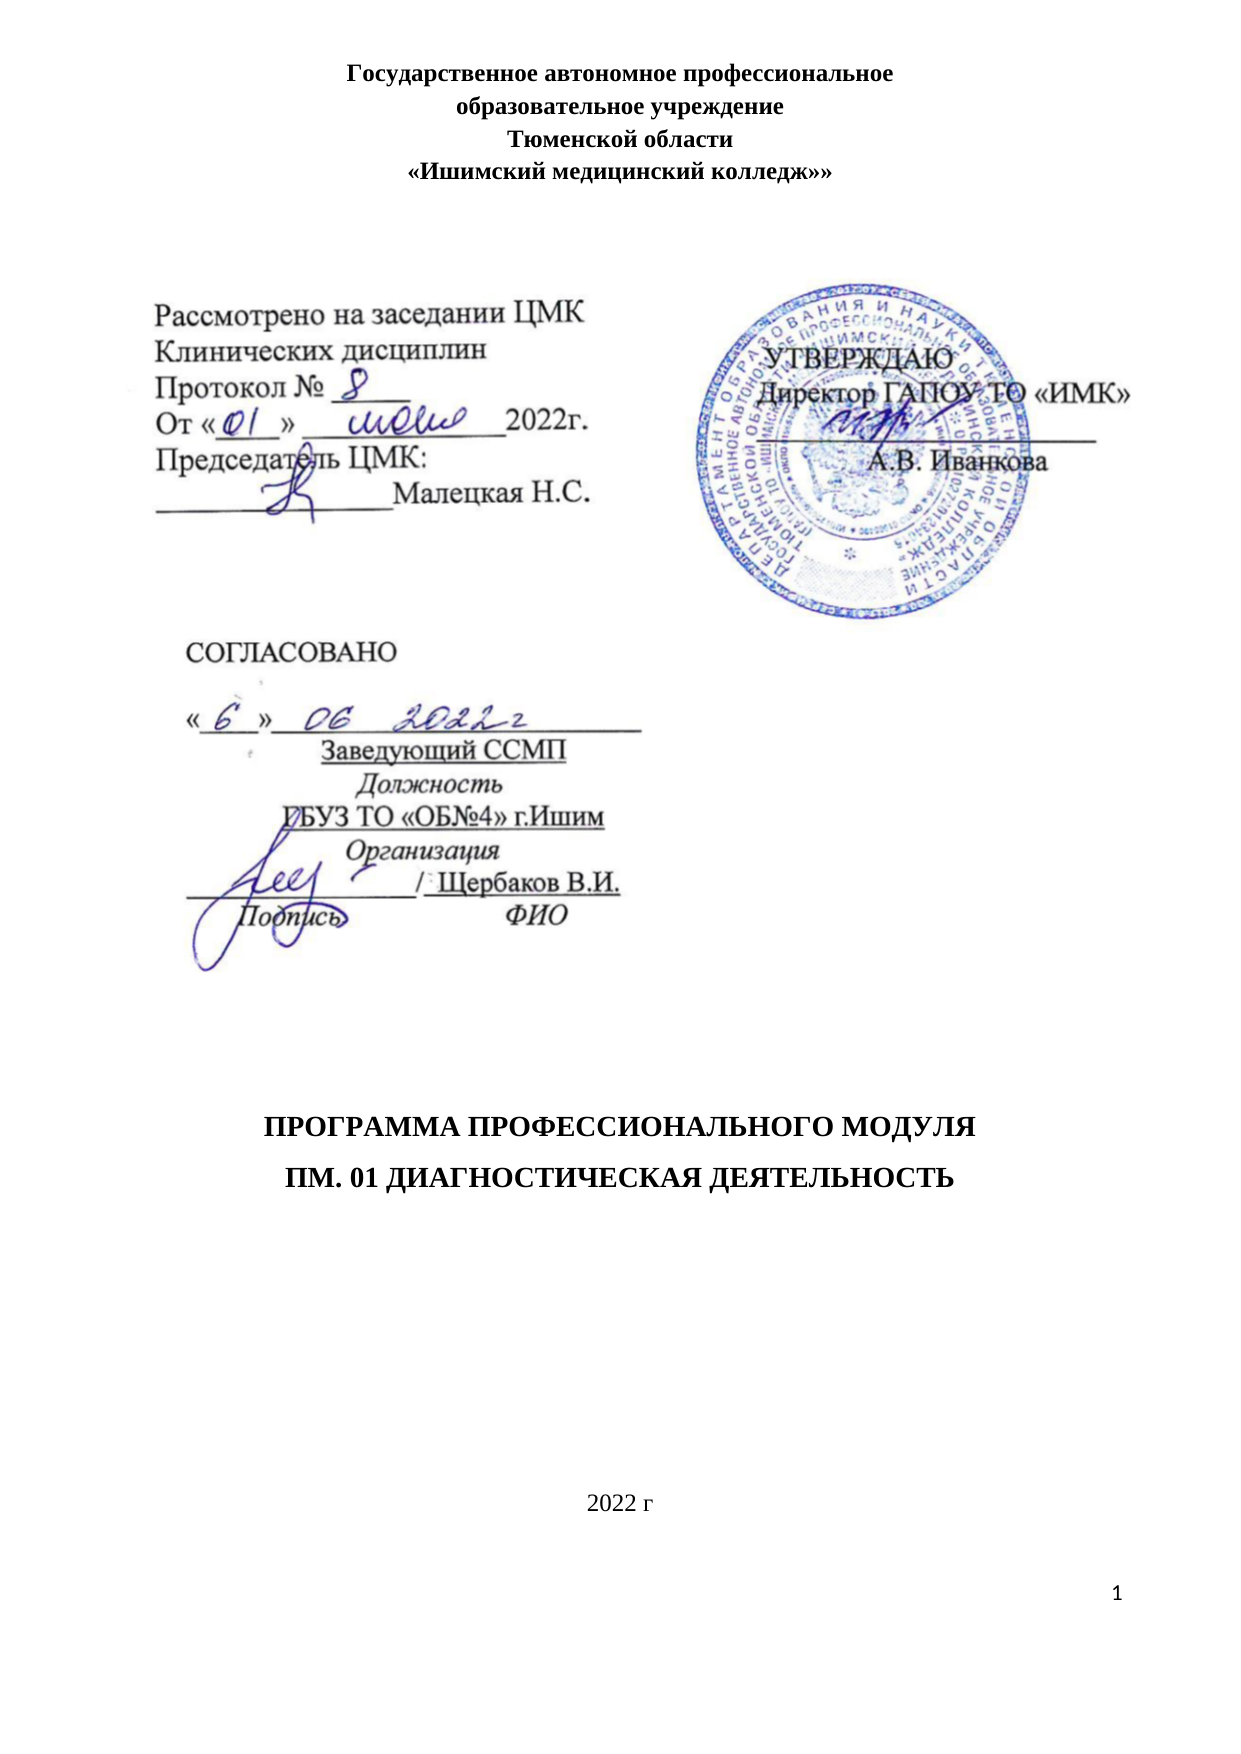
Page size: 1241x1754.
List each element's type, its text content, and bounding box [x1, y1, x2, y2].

text ПМ. 01 Диагностическая деятельность [118, 1160, 1122, 1194]
text «Ишимский медицинский колледж»» [118, 156, 1122, 185]
text Государственное автономное профессиональное [118, 58, 1122, 87]
text образовательное учреждение [118, 91, 1122, 120]
picture [125, 274, 606, 546]
text ПРОГРАММА ПРОФЕССИОНАЛЬНОГО МОДУЛЯ [118, 1109, 1122, 1142]
picture [168, 633, 653, 982]
text Тюменской области [118, 124, 1122, 152]
picture [678, 275, 1174, 634]
text 2022 г [118, 1488, 1122, 1517]
